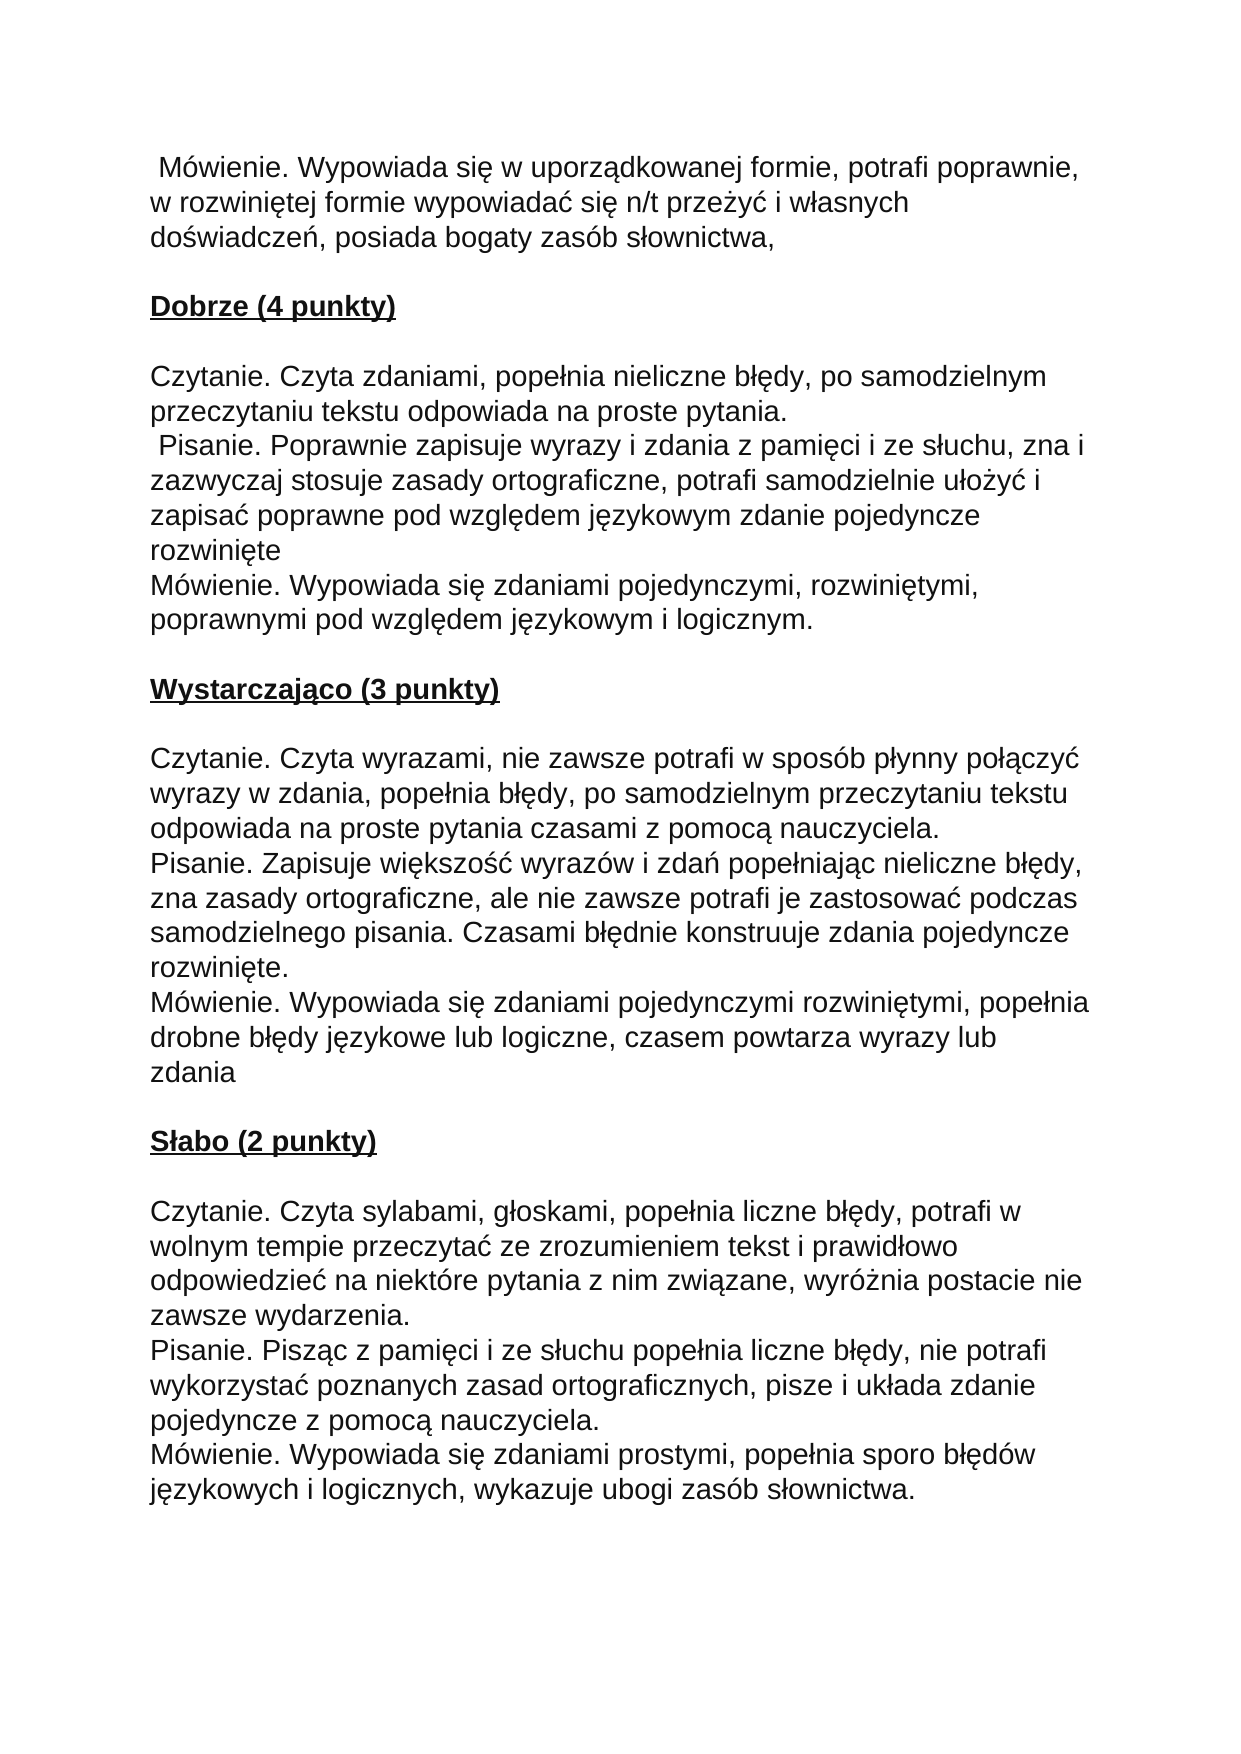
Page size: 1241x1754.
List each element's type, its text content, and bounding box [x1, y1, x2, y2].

text Mówienie. Wypowiada się w uporządkowanej formie, potrafi poprawnie, w rozwiniętej formie wypowiadać się n/t przeżyć i własnych doświadczeń, posiada bogaty zasób słownictwa, [150, 150, 1090, 253]
text Wystarczająco (3 punkty) [150, 672, 1090, 740]
text Pisanie. Zapisuje większość wyrazów i zdań popełniając nieliczne błędy, zna zasady ortograficzne, ale nie zawsze potrafi je zastosować podczas samodzielnego pisania. Czasami błędnie konstruuje zdania pojedyncze rozwinięte. [150, 846, 1090, 984]
text Pisanie. Pisząc z pamięci i ze słuchu popełnia liczne błędy, nie potrafi wykorzystać poznanych zasad ortograficznych, pisze i układa zdanie pojedyncze z pomocą nauczyciela. [150, 1333, 1090, 1436]
text Dobrze (4 punkty) [150, 289, 1090, 357]
text Pisanie. Poprawnie zapisuje wyrazy i zdania z pamięci i ze słuchu, zna i zazwyczaj stosuje zasady ortograficzne, potrafi samodzielnie ułożyć i zapisać poprawne pod względem językowym zdanie pojedyncze rozwinięte [150, 428, 1090, 566]
text Mówienie. Wypowiada się zdaniami pojedynczymi rozwiniętymi, popełnia drobne błędy językowe lub logiczne, czasem powtarza wyrazy lub zdania [150, 985, 1090, 1088]
text Mówienie. Wypowiada się zdaniami pojedynczymi, rozwiniętymi, poprawnymi pod względem językowym i logicznym. [150, 567, 1090, 636]
text Czytanie. Czyta sylabami, głoskami, popełnia liczne błędy, potrafi w wolnym tempie przeczytać ze zrozumieniem tekst i prawidłowo odpowiedzieć na niektóre pytania z nim związane, wyróżnia postacie nie zawsze wydarzenia. [150, 1194, 1090, 1332]
text Słabo (2 punkty) [150, 1124, 1090, 1192]
text Czytanie. Czyta wyrazami, nie zawsze potrafi w sposób płynny połączyć wyrazy w zdania, popełnia błędy, po samodzielnym przeczytaniu tekstu odpowiada na proste pytania czasami z pomocą nauczyciela. [150, 741, 1090, 844]
text Czytanie. Czyta zdaniami, popełnia nieliczne błędy, po samodzielnym przeczytaniu tekstu odpowiada na proste pytania. [150, 359, 1090, 427]
text Mówienie. Wypowiada się zdaniami prostymi, popełnia sporo błędów językowych i logicznych, wykazuje ubogi zasób słownictwa. [150, 1437, 1090, 1506]
